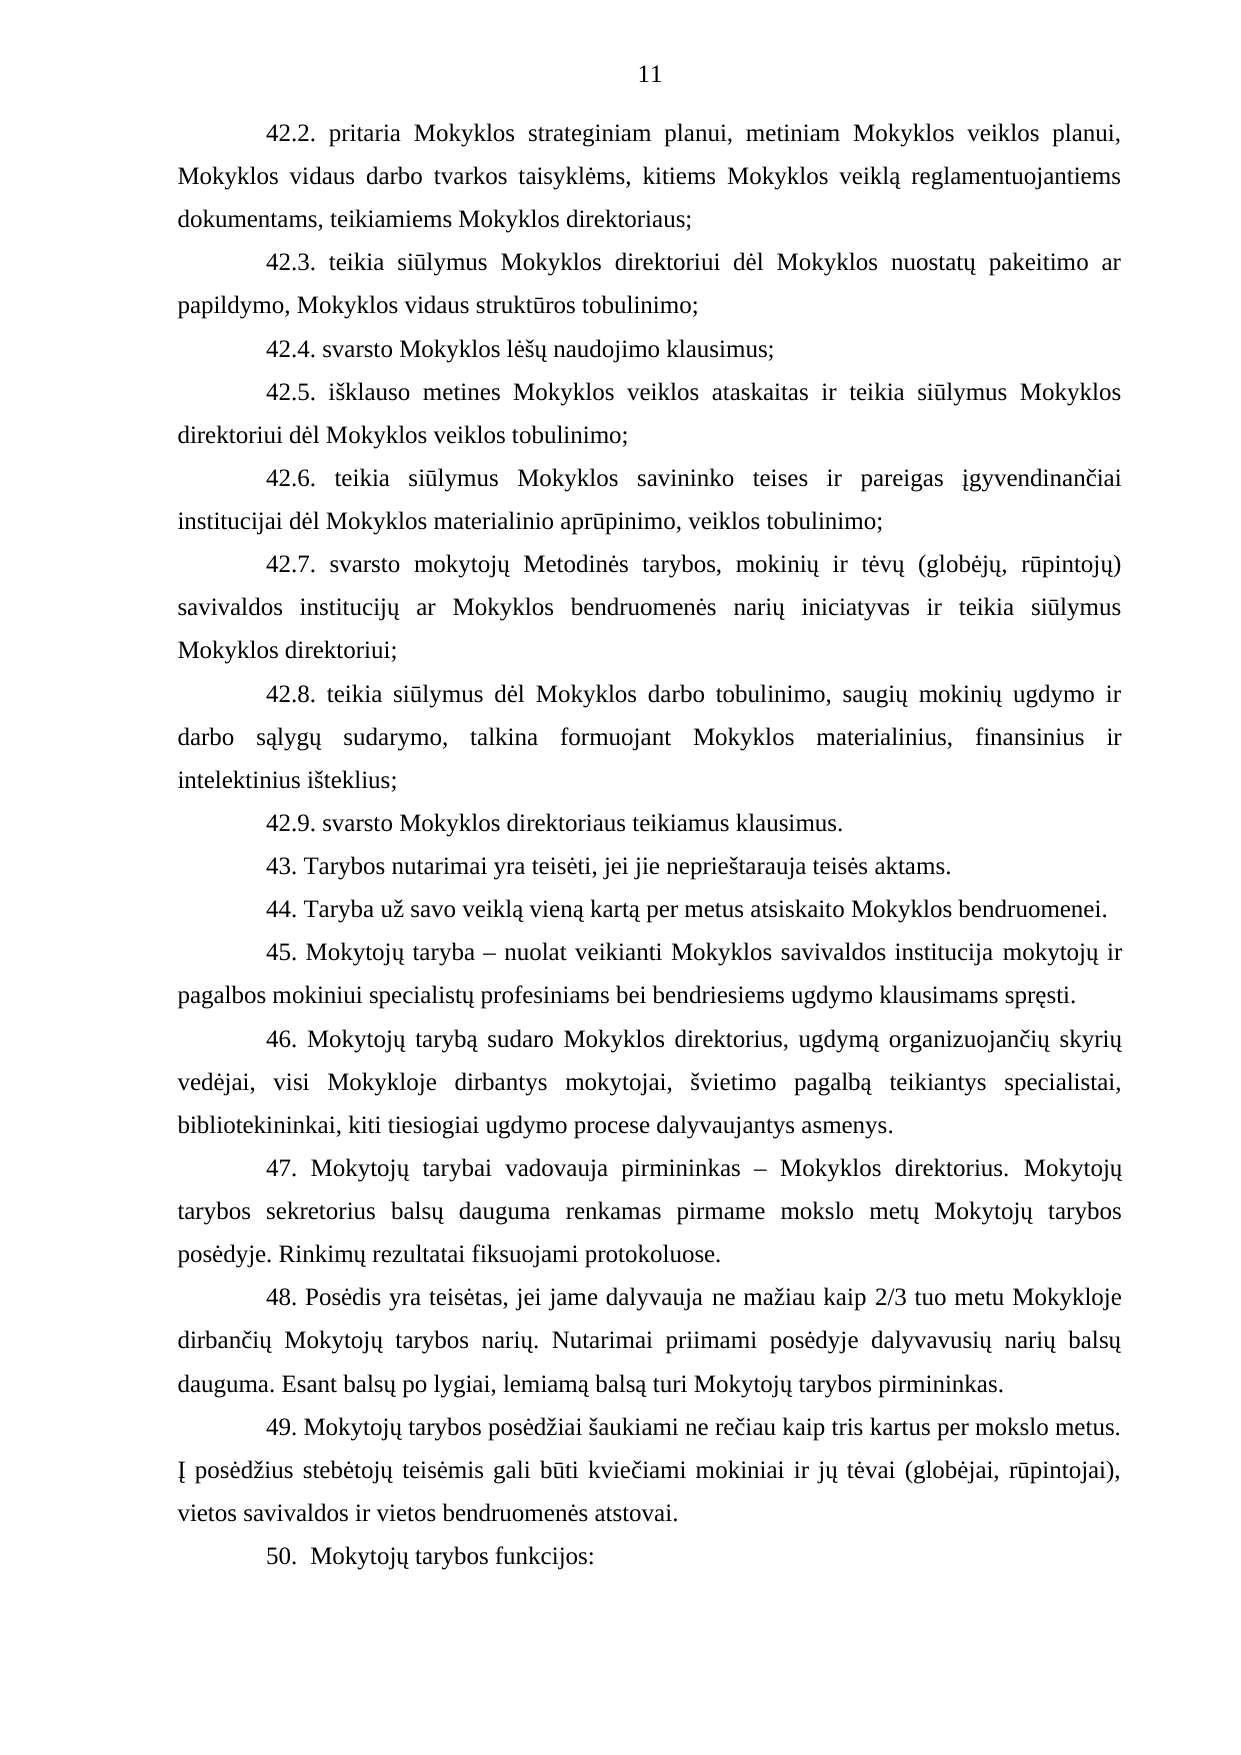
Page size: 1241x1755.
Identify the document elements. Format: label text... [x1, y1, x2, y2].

text 46. Mokytojų tarybą sudaro Mokyklos direktorius, ugdymą organizuojančių skyrių vedėjai, visi Mokykloje dirbantys mokytojai, švietimo pagalbą teikiantys specialistai, bibliotekininkai, kiti tiesiogiai ugdymo procese dalyvaujantys asmenys. [177, 1024, 1122, 1139]
text 45. Mokytojų taryba – nuolat veikianti Mokyklos savivaldos institucija mokytojų ir pagalbos mokiniui specialistų profesiniams bei bendriesiems ugdymo klausimams spręsti. [177, 937, 1122, 1009]
text 42.2. pritaria Mokyklos strateginiam planui, metiniam Mokyklos veiklos planui, Mokyklos vidaus darbo tvarkos taisyklėms, kitiems Mokyklos veiklą reglamentuojantiems dokumentams, teikiamiems Mokyklos direktoriaus; [177, 118, 1122, 233]
text 42.9. svarsto Mokyklos direktoriaus teikiamus klausimus. [177, 808, 1122, 837]
text 44. Taryba už savo veiklą vieną kartą per metus atsiskaito Mokyklos bendruomenei. [177, 894, 1122, 923]
text 47. Mokytojų tarybai vadovauja pirmininkas – Mokyklos direktorius. Mokytojų tarybos sekretorius balsų dauguma renkamas pirmame mokslo metų Mokytojų tarybos posėdyje. Rinkimų rezultatai fiksuojami protokoluose. [177, 1153, 1122, 1268]
text 43. Tarybos nutarimai yra teisėti, jei jie neprieštarauja teisės aktams. [177, 851, 1122, 880]
text 42.3. teikia siūlymus Mokyklos direktoriui dėl Mokyklos nuostatų pakeitimo ar papildymo, Mokyklos vidaus struktūros tobulinimo; [177, 247, 1122, 319]
text 48. Posėdis yra teisėtas, jei jame dalyvauja ne mažiau kaip 2/3 tuo metu Mokykloje dirbančių Mokytojų tarybos narių. Nutarimai priimami posėdyje dalyvavusių narių balsų dauguma. Esant balsų po lygiai, lemiamą balsą turi Mokytojų tarybos pirmininkas. [177, 1282, 1122, 1397]
text 42.8. teikia siūlymus dėl Mokyklos darbo tobulinimo, saugių mokinių ugdymo ir darbo sąlygų sudarymo, talkina formuojant Mokyklos materialinius, finansinius ir intelektinius išteklius; [177, 679, 1122, 794]
text 49. Mokytojų tarybos posėdžiai šaukiami ne rečiau kaip tris kartus per mokslo metus. Į posėdžius stebėtojų teisėmis gali būti kviečiami mokiniai ir jų tėvai (globėjai, rūpintojai), vietos savivaldos ir vietos bendruomenės atstovai. [177, 1412, 1122, 1527]
text 42.4. svarsto Mokyklos lėšų naudojimo klausimus; [177, 334, 1122, 362]
text 42.6. teikia siūlymus Mokyklos savininko teises ir pareigas įgyvendinančiai institucijai dėl Mokyklos materialinio aprūpinimo, veiklos tobulinimo; [177, 463, 1122, 535]
text 42.7. svarsto mokytojų Metodinės tarybos, mokinių ir tėvų (globėjų, rūpintojų) savivaldos institucijų ar Mokyklos bendruomenės narių iniciatyvas ir teikia siūlymus Mokyklos direktoriui; [177, 549, 1122, 664]
text 50. Mokytojų tarybos funkcijos: [177, 1541, 1122, 1570]
text 42.5. išklauso metines Mokyklos veiklos ataskaitas ir teikia siūlymus Mokyklos direktoriui dėl Mokyklos veiklos tobulinimo; [177, 377, 1122, 449]
